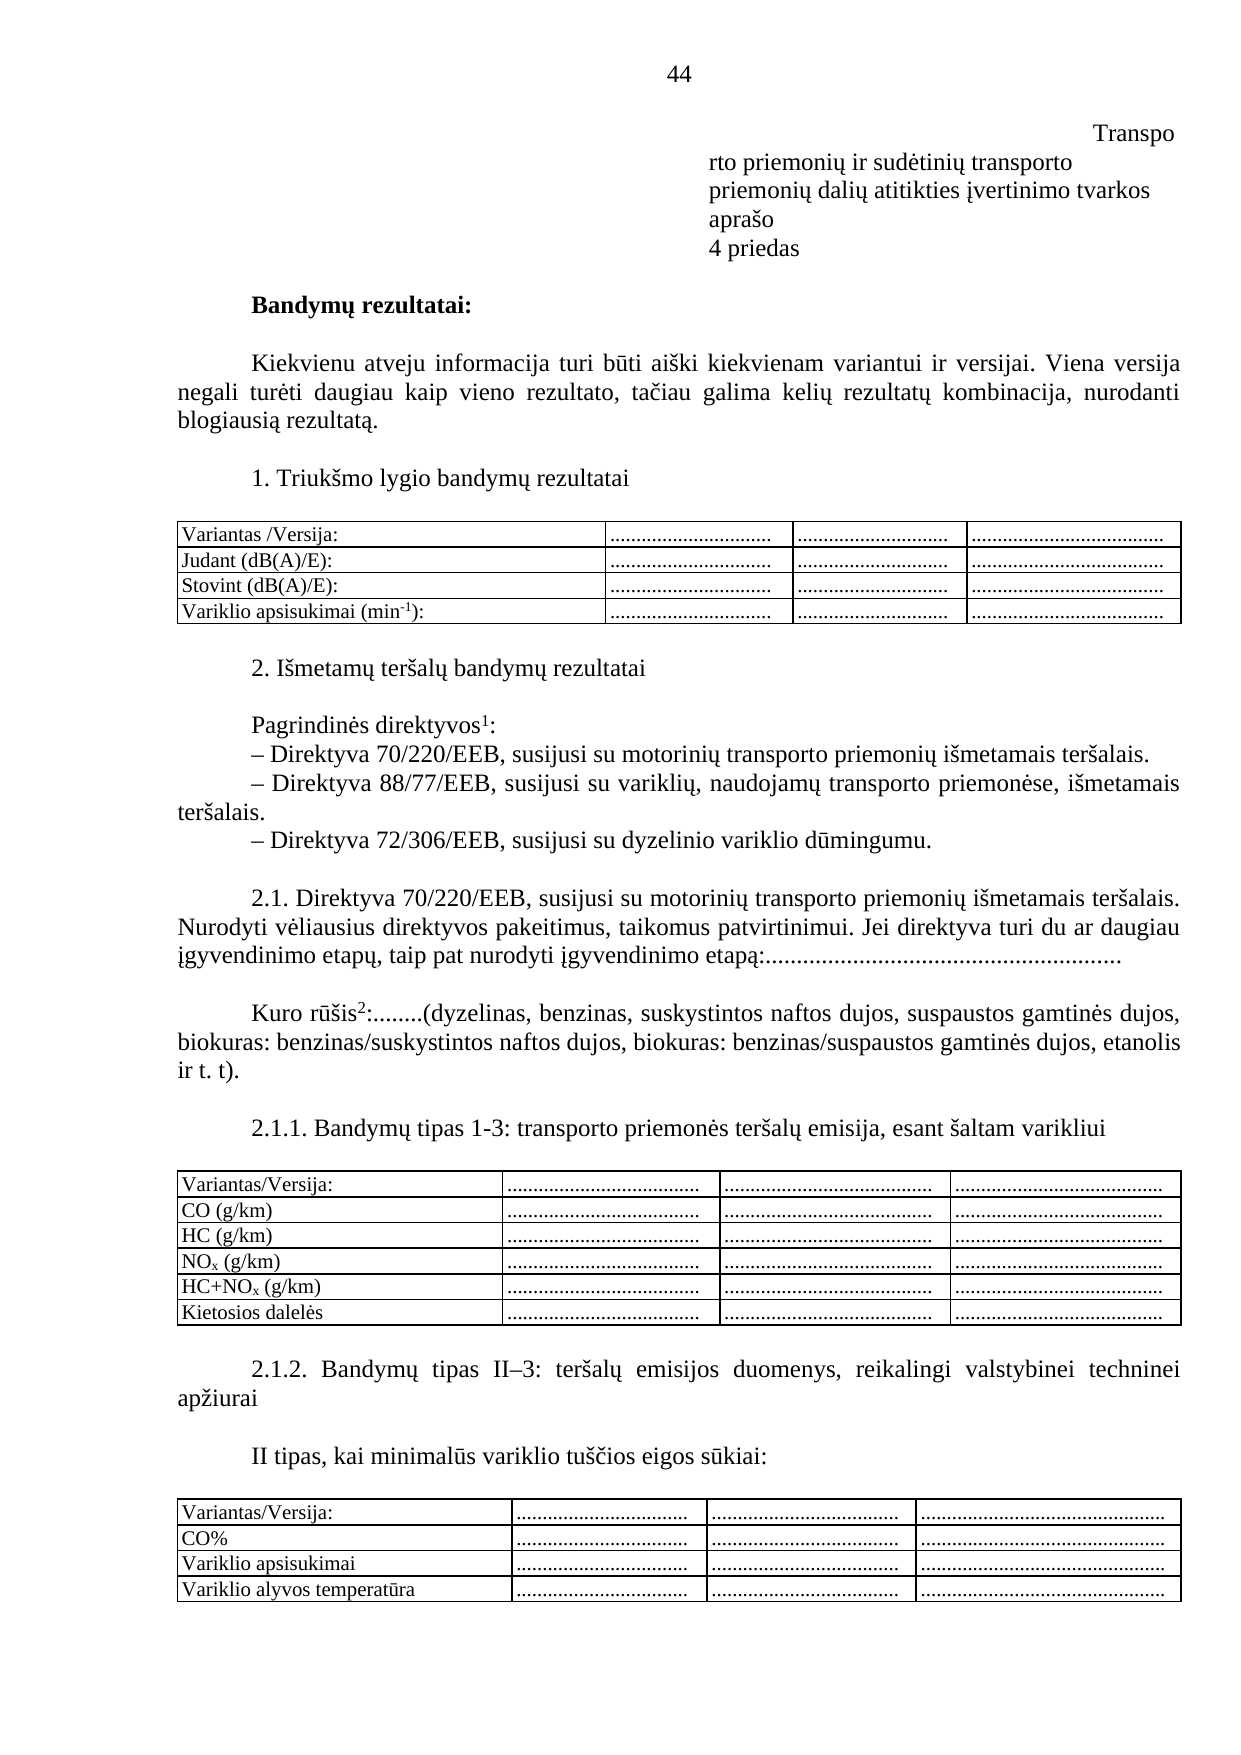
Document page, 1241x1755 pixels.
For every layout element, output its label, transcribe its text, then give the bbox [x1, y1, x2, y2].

table_cell ..................................... [968, 599, 1180, 623]
table_cell .................................... [708, 1526, 915, 1549]
table_cell ................................. [513, 1551, 706, 1575]
table_cell ............................................... [917, 1526, 1180, 1549]
text – Direktyva 70/220/EEB, susijusi su motorinių transporto priemonių išmetamais teršalais. [177, 739, 1181, 768]
table_cell ................................. [513, 1577, 706, 1601]
text Transporto priemonių ir sudėtinių transporto [709, 118, 1181, 176]
table_cell ............................. [794, 573, 966, 597]
table_cell ..................................... [503, 1275, 719, 1298]
table_cell ........................................ [951, 1249, 1180, 1273]
table_cell ..................................... [968, 573, 1180, 597]
text 4 priedas [177, 233, 1181, 262]
table_header .................................... [708, 1500, 915, 1524]
table_cell ..................................... [503, 1198, 719, 1222]
table_cell ........................................ [951, 1275, 1180, 1298]
table_cell ................................. [513, 1526, 706, 1549]
table_cell ..................................... [503, 1223, 719, 1247]
table_header ............................. [794, 522, 966, 546]
table_cell ..................................... [503, 1300, 719, 1324]
text II tipas, kai minimalūs variklio tuščios eigos sūkiai: [177, 1441, 1181, 1469]
text – Direktyva 72/306/EEB, susijusi su dyzelinio variklio dūmingumu. [177, 825, 1181, 854]
table_cell ........................................ [721, 1300, 950, 1324]
table_cell ........................................ [721, 1249, 950, 1273]
text Kiekvienu atveju informacija turi būti aiški kiekvienam variantui ir versijai. Viena versija negali turėti daugiau kaip vieno rezultato, tačiau galima kelių rezultatų kombinacija, nurodanti blogiausią rezultatą. [177, 348, 1181, 434]
table_cell ............................. [794, 548, 966, 572]
text Pagrindinės direktyvos1: [177, 710, 1181, 739]
text Bandymų rezultatai: [177, 291, 1181, 319]
table_cell ............................. [794, 599, 966, 623]
text Kuro rūšis2:........(dyzelinas, benzinas, suskystintos naftos dujos, suspaustos gamtinės dujos, biokuras: benzinas/suskystintos naftos dujos, biokuras: benzinas/suspaustos gamtinės dujos, etanolis ir t. t). [177, 998, 1181, 1084]
table_cell ........................................ [951, 1198, 1180, 1222]
table_cell .................................... [708, 1551, 915, 1575]
table_cell ........................................ [721, 1275, 950, 1298]
text 2. Išmetamų teršalų bandymų rezultatai [177, 653, 1181, 682]
table_header ..................................... [968, 522, 1180, 546]
table_cell ............................................... [917, 1551, 1180, 1575]
table_cell ........................................ [951, 1223, 1180, 1247]
text 1. Triukšmo lygio bandymų rezultatai [177, 463, 1181, 492]
table_cell ............................................... [917, 1577, 1180, 1601]
text 2.1. Direktyva 70/220/EEB, susijusi su motorinių transporto priemonių išmetamais teršalais. Nurodyti vėliausius direktyvos pakeitimus, taikomus patvirtinimui. Jei direktyva turi du ar daugiau įgyvendinimo etapų, taip pat nurodyti įgyvendinimo etapą: [177, 883, 1181, 969]
table_cell .................................... [708, 1577, 915, 1601]
text priemonių dalių atitikties įvertinimo tvarkos [177, 176, 1181, 204]
table_cell ........................................ [721, 1223, 950, 1247]
table_cell ..................................... [968, 548, 1180, 572]
table_header ............................................... [917, 1500, 1180, 1524]
table_cell ........................................ [951, 1300, 1180, 1324]
text – Direktyva 88/77/EEB, susijusi su variklių, naudojamų transporto priemonėse, išmetamais teršalais. [177, 768, 1181, 825]
table_cell ..................................... [503, 1249, 719, 1273]
text 2.1.1. Bandymų tipas 1-3: transporto priemonės teršalų emisija, esant šaltam varikliui [177, 1113, 1181, 1142]
text aprašo [177, 204, 1181, 233]
table_cell ........................................ [721, 1198, 950, 1222]
text 2.1.2. Bandymų tipas II–3: teršalų emisijos duomenys, reikalingi valstybinei techninei apžiurai [177, 1354, 1181, 1412]
